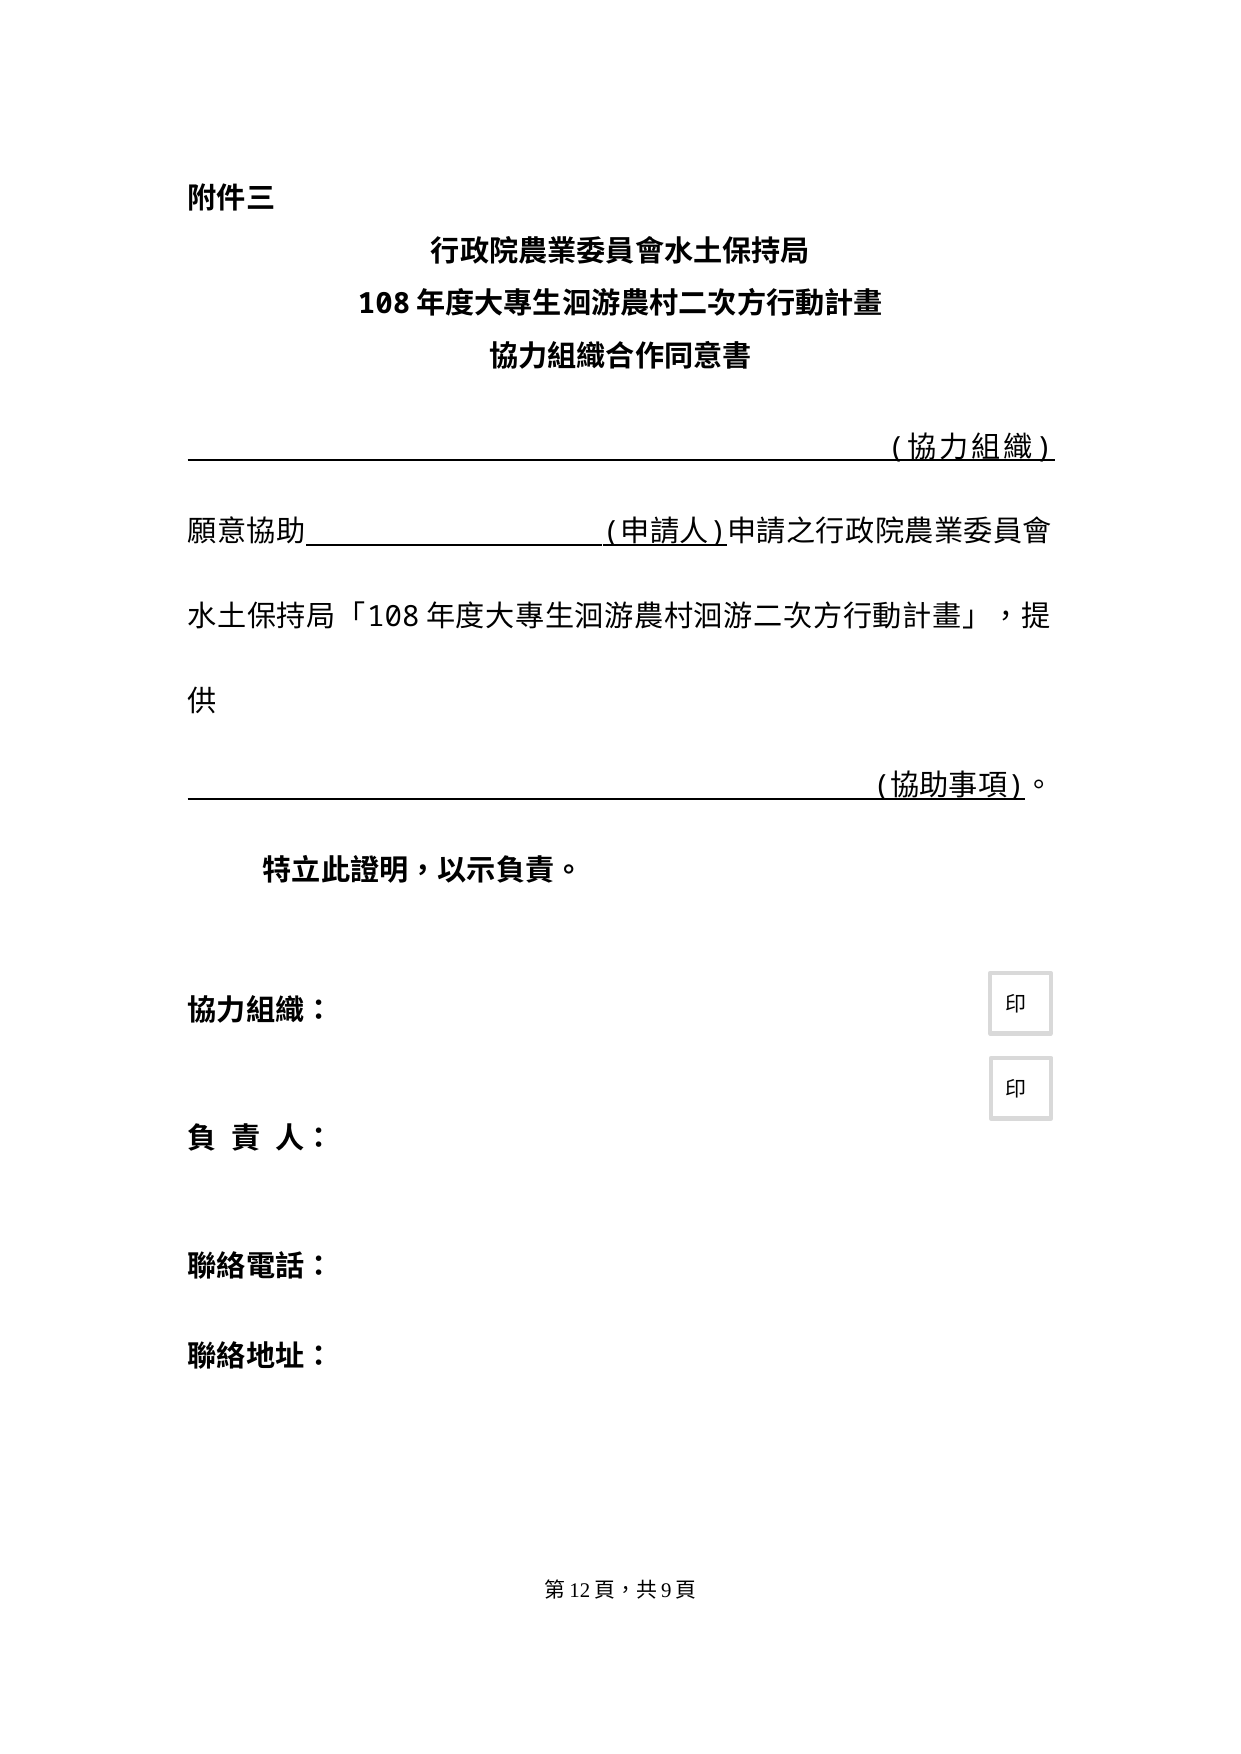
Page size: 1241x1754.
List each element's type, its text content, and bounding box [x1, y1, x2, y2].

text 協力組織： [992, 987, 1049, 1029]
text 負 責 人： [187, 1114, 1053, 1157]
text 行政院農業委員會水土保持局 [187, 227, 1053, 269]
text 108年度大專生洄游農村二次方行動計畫 [187, 280, 1053, 322]
text 願意協助 (申請人)申請之行政院農業委員會水土保持局「108年度大專生洄游農村洄游二次方行動計畫」，提供 [187, 460, 1053, 719]
text 聯絡電話： [187, 1242, 1053, 1284]
text 聯絡地址： [187, 1332, 1053, 1375]
text (協助事項)。 [187, 762, 1053, 804]
text 協力組織： [187, 987, 988, 1029]
text 附件三 [187, 174, 1053, 217]
text 協力組織合作同意書 [187, 333, 1053, 375]
text (協力組織) [187, 423, 1053, 459]
text 特立此證明，以示負責。 [262, 847, 1053, 889]
